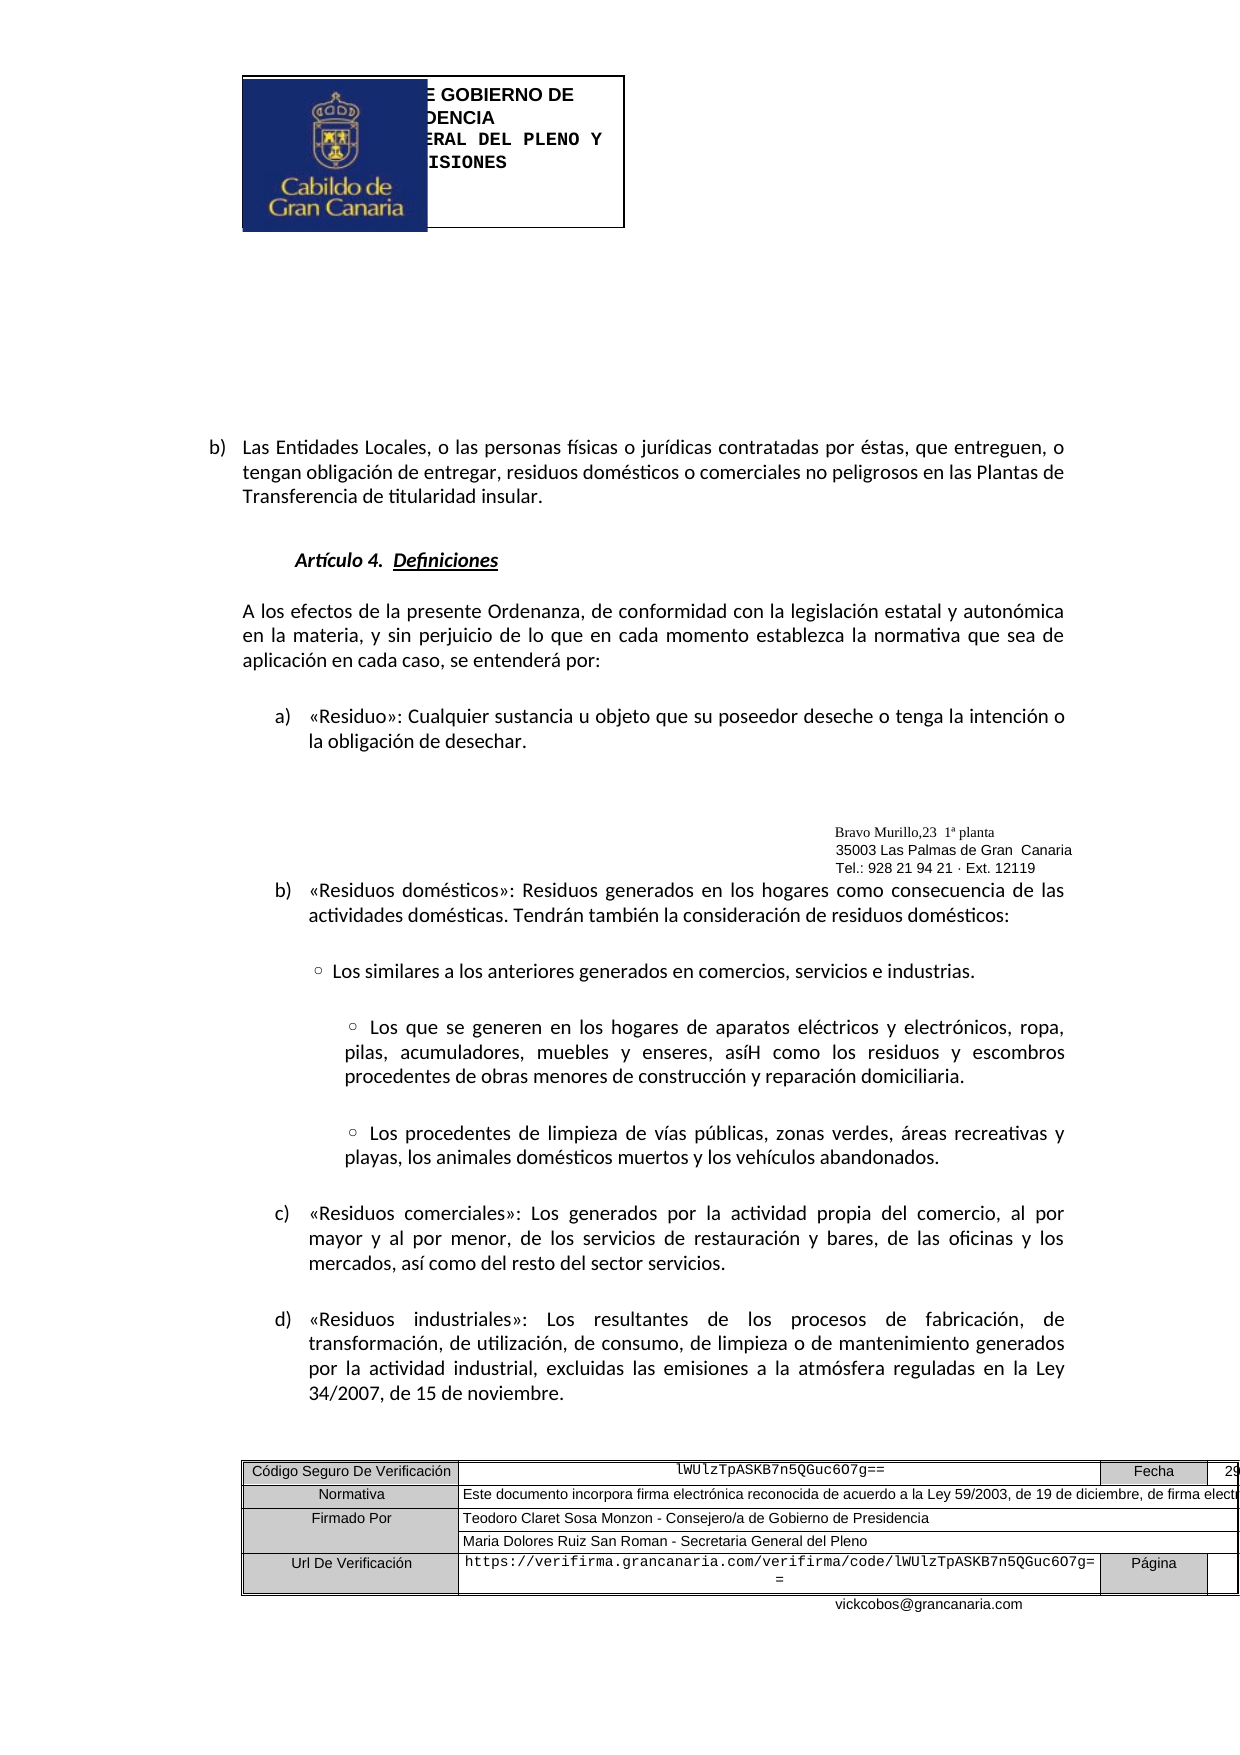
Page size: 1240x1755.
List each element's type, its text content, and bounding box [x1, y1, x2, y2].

subtitle Artículo 4. Definiciones [295, 548, 1128, 573]
text ◦ Los procedentes de limpieza de vías públicas, zonas verdes, áreas recreativas y playas, los animales domésticos muertos y los vehículos abandonados. [344, 1121, 1066, 1170]
list «Residuos domésticos»: Residuos generados en los hogares como consecuencia de las actividades domésticas. Tendrán también la consideración de residuos domésticos: [274, 878, 1066, 928]
text Tel.: 928 21 94 21 · Ext. 12119 [241, 860, 1128, 877]
text ◦ Los que se generen en los hogares de aparatos eléctricos y electrónicos, ropa, pilas, acumuladores, muebles y enseres, asíH como los residuos y escombros procedentes de obras menores de construcción y reparación domiciliaria. [344, 1015, 1066, 1089]
text ◦ Los similares a los anteriores generados en comercios, servicios e industrias. [310, 959, 1066, 984]
list «Residuo»: Cualquier sustancia u objeto que su poseedor deseche o tenga la intención o la obligación de desechar. [274, 704, 1066, 753]
list Las Entidades Locales, o las personas físicas o jurídicas contratadas por éstas, que entreguen, o tengan obligación de entregar, residuos domésticos o comerciales no peligrosos en las Plantas de Transferencia de titularidad insular. [209, 435, 1066, 509]
list «Residuos comerciales»: Los generados por la actividad propia del comercio, al por mayor y al por menor, de los servicios de restauración y bares, de las oficinas y los mercados, así como del resto del sector servicios. [274, 1201, 1066, 1275]
text A los efectos de la presente Ordenanza, de conformidad con la legislación estatal y autonómica en la materia, y sin perjuicio de lo que en cada momento establezca la normativa que sea de aplicación en cada caso, se entenderá por: [242, 599, 1066, 673]
list «Residuos industriales»: Los resultantes de los procesos de fabricación, de transformación, de utilización, de consumo, de limpieza o de mantenimiento generados por la actividad industrial, excluidas las emisiones a la atmósfera reguladas en la Ley 34/2007, de 15 de noviembre. [274, 1307, 1066, 1405]
text 35003 Las Palmas de Gran Canaria [241, 842, 1128, 859]
text Bravo Murillo,23 1ª planta [241, 824, 1128, 841]
